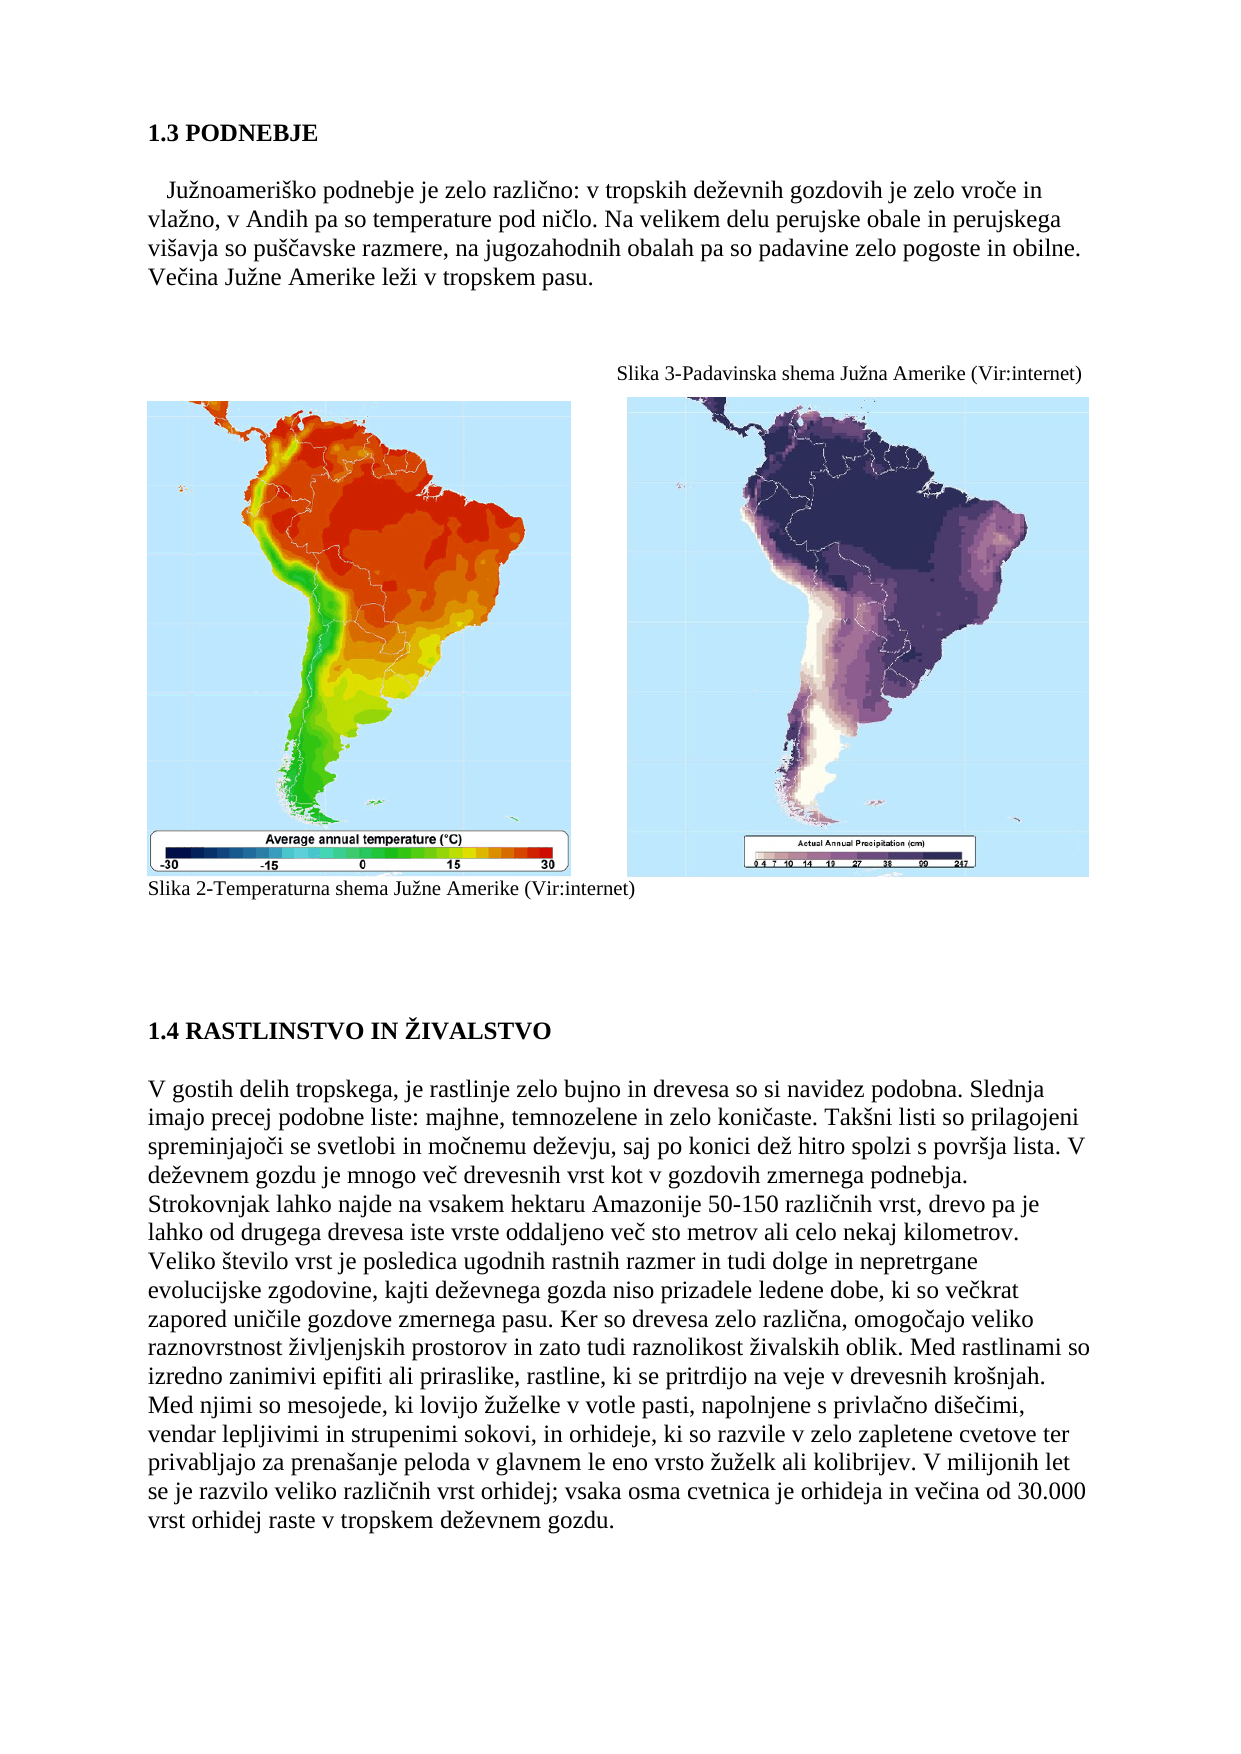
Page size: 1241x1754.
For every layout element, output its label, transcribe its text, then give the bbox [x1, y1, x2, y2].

picture [627, 397, 1089, 877]
text 1.3 PODNEBJE [148, 118, 1092, 147]
picture [147, 401, 571, 877]
text Južnoameriško podnebje je zelo različno: v tropskih deževnih gozdovih je zelo vroče in vlažno, v Andih pa so temperature pod ničlo. Na velikem delu perujske obale in perujskega višavja so puščavske razmere, na jugozahodnih obalah pa so padavine zelo pogoste in obilne. Večina Južne Amerike leži v tropskem pasu. [148, 176, 1092, 291]
text Slika 2-Temperaturna shema Južne Amerike (Vir:internet) [148, 876, 1092, 900]
text V gostih delih tropskega, je rastlinje zelo bujno in drevesa so si navidez podobna. Slednja imajo precej podobne liste: majhne, temnozelene in zelo koničaste. Takšni listi so prilagojeni spreminjajoči se svetlobi in močnemu deževju, saj po konici dež hitro spolzi s površja lista. V deževnem gozdu je mnogo več drevesnih vrst kot v gozdovih zmernega podnebja. Strokovnjak lahko najde na vsakem hektaru Amazonije 50-150 različnih vrst, drevo pa je lahko od drugega drevesa iste vrste oddaljeno več sto metrov ali celo nekaj kilometrov. Veliko število vrst je posledica ugodnih rastnih razmer in tudi dolge in nepretrgane evolucijske zgodovine, kajti deževnega gozda niso prizadele ledene dobe, ki so večkrat zapored uničile gozdove zmernega pasu. Ker so drevesa zelo različna, omogočajo veliko raznovrstnost življenjskih prostorov in zato tudi raznolikost živalskih oblik. Med rastlinami so izredno zanimivi epifiti ali priraslike, rastline, ki se pritrdijo na veje v drevesnih krošnjah. Med njimi so mesojede, ki lovijo žuželke v votle pasti, napolnjene s privlačno dišečimi, vendar lepljivimi in strupenimi sokovi, in orhideje, ki so razvile v zelo zapletene cvetove ter privabljajo za prenašanje peloda v glavnem le eno vrsto žuželk ali kolibrijev. V milijonih let se je razvilo veliko različnih vrst orhidej; vsaka osma cvetnica je orhideja in večina od 30.000 vrst orhidej raste v tropskem deževnem gozdu. [148, 1074, 1092, 1534]
text Slika 3-Padavinska shema Južna Amerike (Vir:internet) [148, 361, 1092, 385]
text 1.4 RASTLINSTVO IN ŽIVALSTVO [148, 1016, 1092, 1044]
